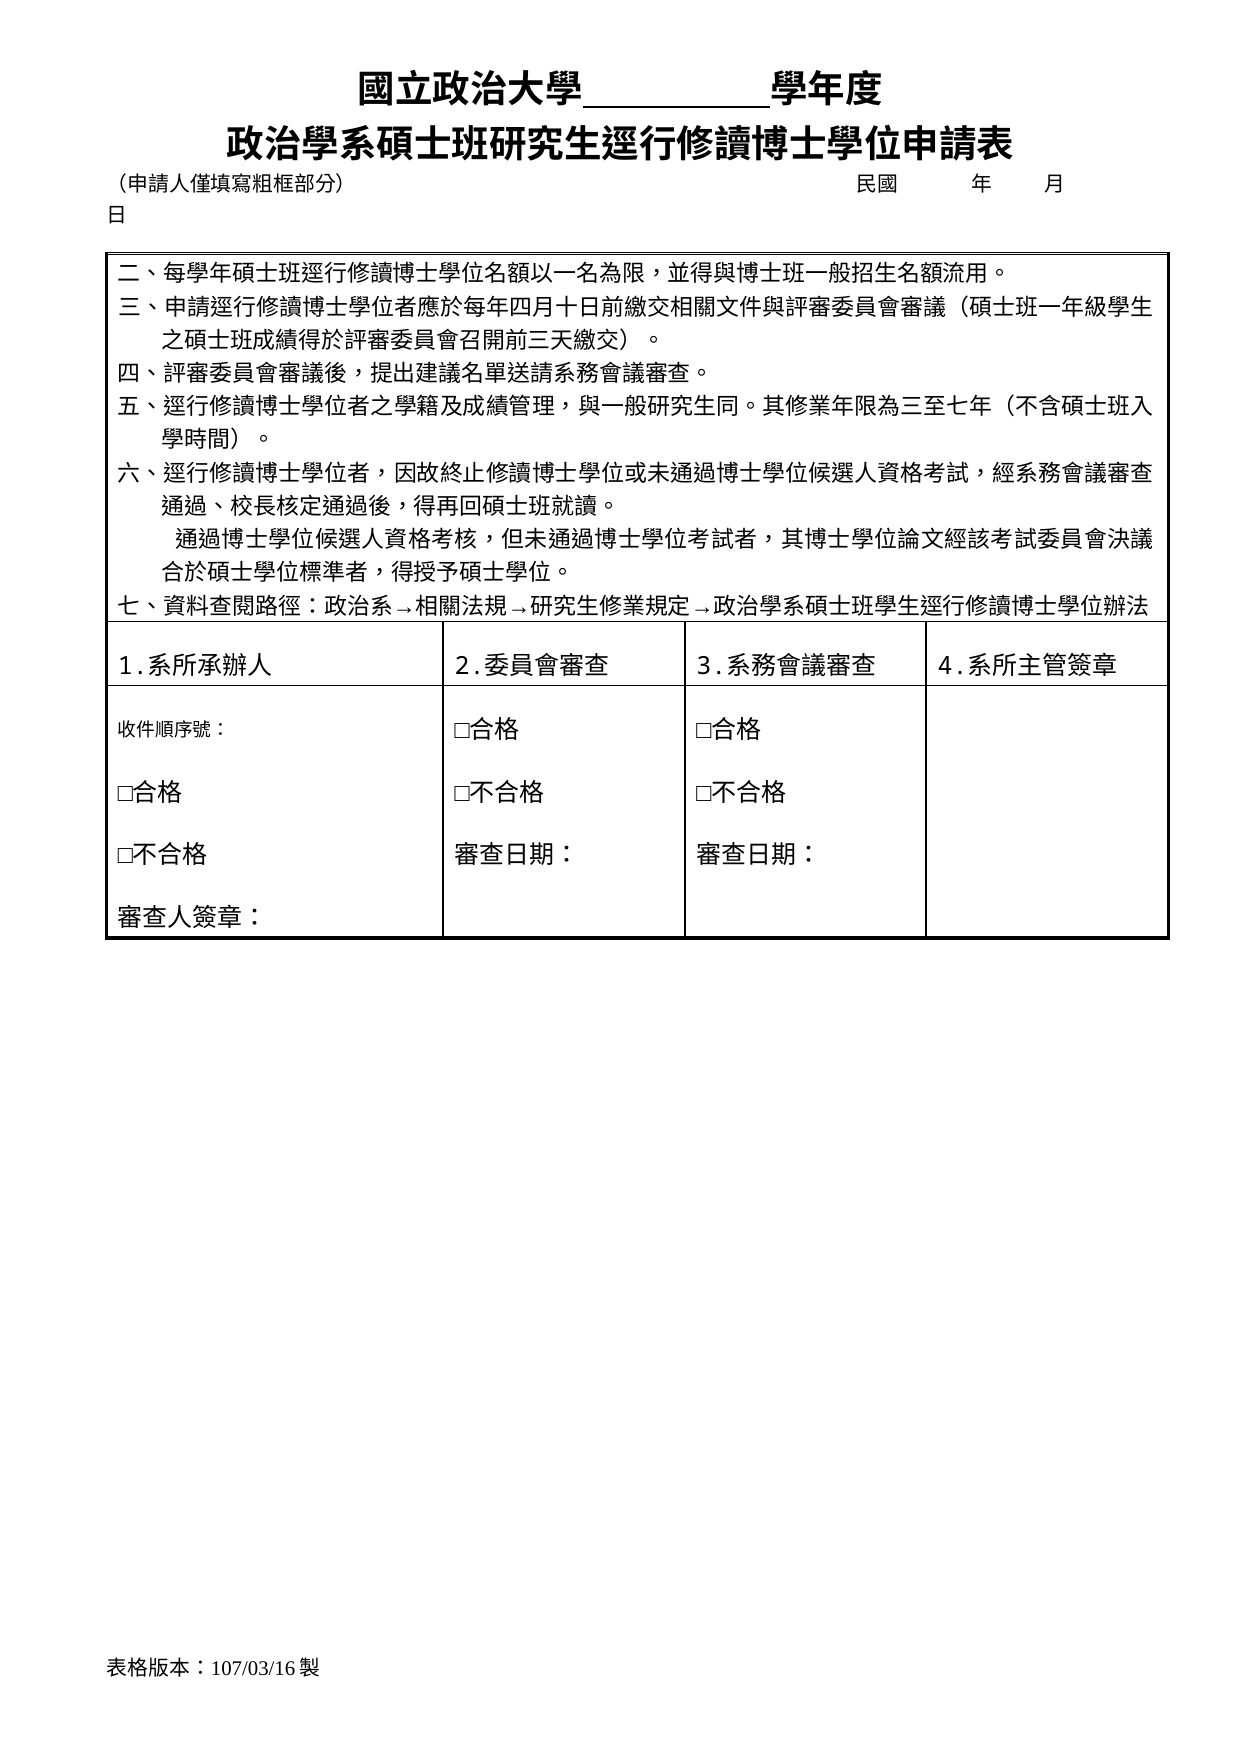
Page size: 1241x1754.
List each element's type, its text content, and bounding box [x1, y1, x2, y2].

table_cell 收件順序號： □合格 □不合格 審查人簽章： [108, 686, 442, 936]
table_cell □合格 □不合格 審查日期： [444, 686, 684, 936]
table_cell [927, 686, 1167, 936]
table_cell 3.系務會議審查 [686, 622, 925, 685]
table_cell □合格 □不合格 審查日期： [686, 686, 925, 936]
table_cell 二、每學年碩士班逕行修讀博士學位名額以一名為限，並得與博士班一般招生名額流用。 三、申請逕行修讀博士學位者應於每年四月十日前繳交相關文件與評審委員會審議（碩士班一年級學生之碩士班成績得於評審委員會召開前三天繳交）。 四、評審委員會審議後，提出建議名單送請系務會議審查。 五、逕行修讀博士學位者之學籍及成績管理，與一般研究生同。其修業年限為三至七年（不含碩士班入學時間）。 六、逕行修讀博士學位者，因故終止修讀博士學位或未通過博士學位候選人資格考試，經系務會議審查通過、校長核定通過後，得再回碩士班就讀。 通過博士學位候選人資格考核，但未通過博士學位考試者，其博士學位論文經該考試委員會決議合於碩士學位標準者，得授予碩士學位。 七、資料查閱路徑：政治系→相關法規→研究生修業規定→政治學系碩士班學生逕行修讀博士學位辦法 [108, 255, 1167, 621]
table_cell 2.委員會審查 [444, 622, 684, 685]
table_cell 4.系所主管簽章 [927, 622, 1167, 685]
table_cell 1.系所承辦人 [108, 622, 442, 685]
